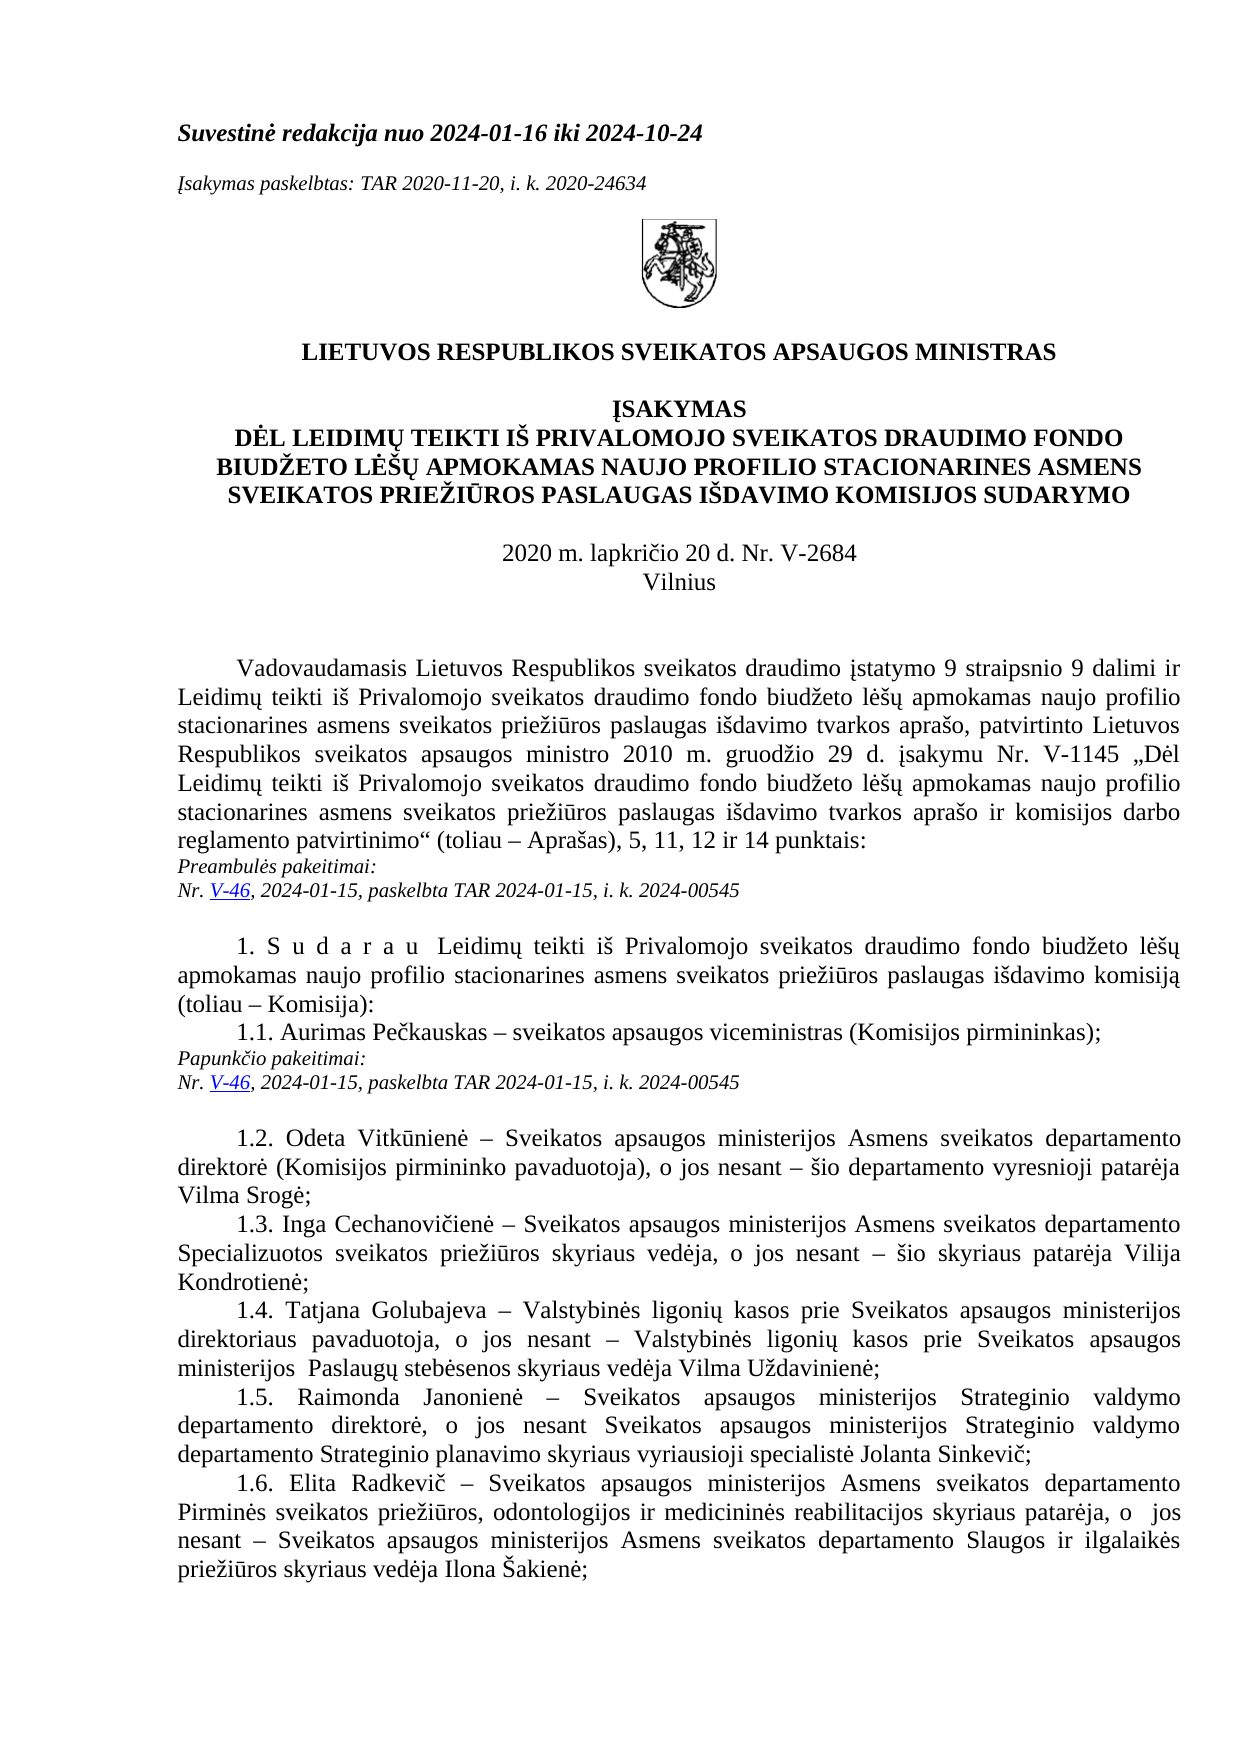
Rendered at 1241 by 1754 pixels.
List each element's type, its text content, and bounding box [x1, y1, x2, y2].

text Suvestinė redakcija nuo 2024-01-16 iki 2024-10-24 [177, 118, 1181, 147]
text LIETUVOS RESPUBLIKOS SVEIKATOS APSAUGOS MINISTRAS [177, 337, 1181, 366]
text Nr. V-46, 2024-01-15, paskelbta TAR 2024-01-15, i. k. 2024-00545 [177, 878, 1181, 902]
text 1.1. Aurimas Pečkauskas – sveikatos apsaugos viceministras (Komisijos pirmininkas); [177, 1017, 1181, 1046]
text ĮSAKYMAS [177, 394, 1181, 423]
text 1.5. Raimonda Janonienė – Sveikatos apsaugos ministerijos Strateginio valdymo departamento direktorė, o jos nesant Sveikatos apsaugos ministerijos Strateginio valdymo departamento Strateginio planavimo skyriaus vyriausioji specialistė Jolanta Sinkevič; [177, 1382, 1181, 1468]
text 1.6. Elita Radkevič – Sveikatos apsaugos ministerijos Asmens sveikatos departamento Pirminės sveikatos priežiūros, odontologijos ir medicininės reabilitacijos skyriaus patarėja, o jos nesant – Sveikatos apsaugos ministerijos Asmens sveikatos departamento Slaugos ir ilgalaikės priežiūros skyriaus vedėja Ilona Šakienė; [177, 1468, 1181, 1583]
text 1. S u d a r a u Leidimų teikti iš Privalomojo sveikatos draudimo fondo biudžeto lėšų apmokamas naujo profilio stacionarines asmens sveikatos priežiūros paslaugas išdavimo komisiją (toliau – Komisija): [177, 931, 1181, 1017]
text Vadovaudamasis Lietuvos Respublikos sveikatos draudimo įstatymo 9 straipsnio 9 dalimi ir Leidimų teikti iš Privalomojo sveikatos draudimo fondo biudžeto lėšų apmokamas naujo profilio stacionarines asmens sveikatos priežiūros paslaugas išdavimo tvarkos aprašo, patvirtinto Lietuvos Respublikos sveikatos apsaugos ministro 2010 m. gruodžio 29 d. įsakymu Nr. V-1145 „Dėl Leidimų teikti iš Privalomojo sveikatos draudimo fondo biudžeto lėšų apmokamas naujo profilio stacionarines asmens sveikatos priežiūros paslaugas išdavimo tvarkos aprašo ir komisijos darbo reglamento patvirtinimo“ (toliau – Aprašas), 5, 11, 12 ir 14 punktais: [177, 653, 1181, 854]
text 1.4. Tatjana Golubajeva – Valstybinės ligonių kasos prie Sveikatos apsaugos ministerijos direktoriaus pavaduotoja, o jos nesant – Valstybinės ligonių kasos prie Sveikatos apsaugos ministerijos Paslaugų stebėsenos skyriaus vedėja Vilma Uždavinienė; [177, 1296, 1181, 1382]
text DĖL LEIDIMŲ TEIKTI IŠ PRIVALOMOJO SVEIKATOS DRAUDIMO FONDO BIUDŽETO LĖŠŲ APMOKAMAS NAUJO PROFILIO STACIONARINES ASMENS SVEIKATOS PRIEŽIŪROS PASLAUGAS IŠDAVIMO KOMISIJOS SUDARYMO [177, 423, 1181, 509]
text 2020 m. lapkričio 20 d. Nr. V-2684 [177, 538, 1181, 567]
text Nr. V-46, 2024-01-15, paskelbta TAR 2024-01-15, i. k. 2024-00545 [177, 1070, 1181, 1094]
text Įsakymas paskelbtas: TAR 2020-11-20, i. k. 2020-24634 [177, 171, 1181, 195]
text Preambulės pakeitimai: [177, 854, 1181, 878]
text Papunkčio pakeitimai: [177, 1046, 1181, 1070]
text 1.2. Odeta Vitkūnienė – Sveikatos apsaugos ministerijos Asmens sveikatos departamento direktorė (Komisijos pirmininko pavaduotoja), o jos nesant – šio departamento vyresnioji patarėja Vilma Srogė; [177, 1123, 1181, 1209]
text 1.3. Inga Cechanovičienė – Sveikatos apsaugos ministerijos Asmens sveikatos departamento Specializuotos sveikatos priežiūros skyriaus vedėja, o jos nesant – šio skyriaus patarėja Vilija Kondrotienė; [177, 1209, 1181, 1296]
text Vilnius [177, 567, 1181, 596]
